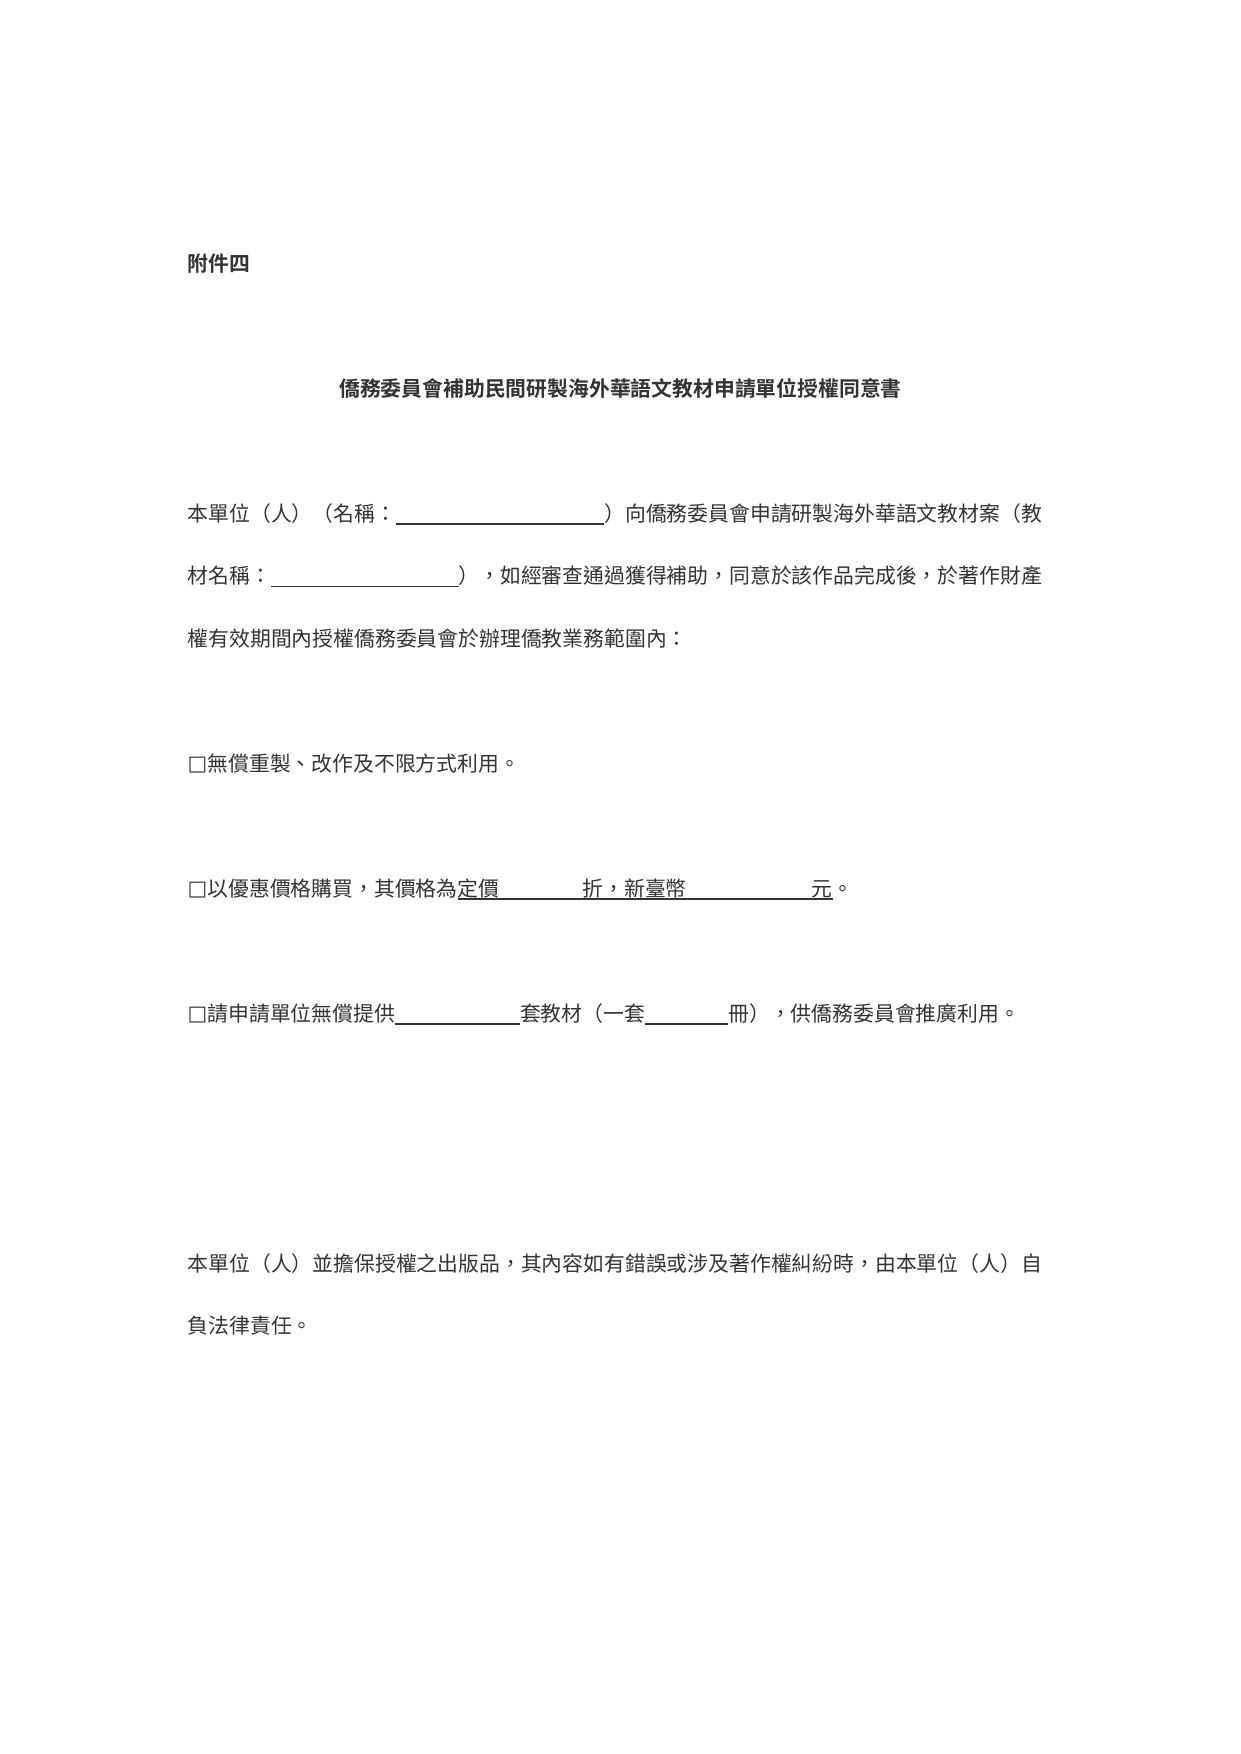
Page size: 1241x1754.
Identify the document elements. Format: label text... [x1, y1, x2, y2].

text 附件四 [187, 221, 1053, 283]
text □以優惠價格購買，其價格為定價 折，新臺幣 元。 [187, 846, 1053, 908]
text 本單位（人）並擔保授權之出版品，其內容如有錯誤或涉及著作權糾紛時，由本單位（人）自負法律責任。 [187, 1221, 1053, 1346]
text 僑務委員會補助民間研製海外華語文教材申請單位授權同意書 [187, 346, 1053, 408]
text □無償重製、改作及不限方式利用。 [187, 721, 1053, 783]
text □請申請單位無償提供 套教材（一套 冊），供僑務委員會推廣利用。 [187, 971, 1053, 1033]
text 本單位（人）（名稱： ）向僑務委員會申請研製海外華語文教材案（教材名稱： ），如經審查通過獲得補助，同意於該作品完成後，於著作財產權有效期間內授權僑務委員會於辦理僑教業務範圍內： [187, 471, 1053, 658]
